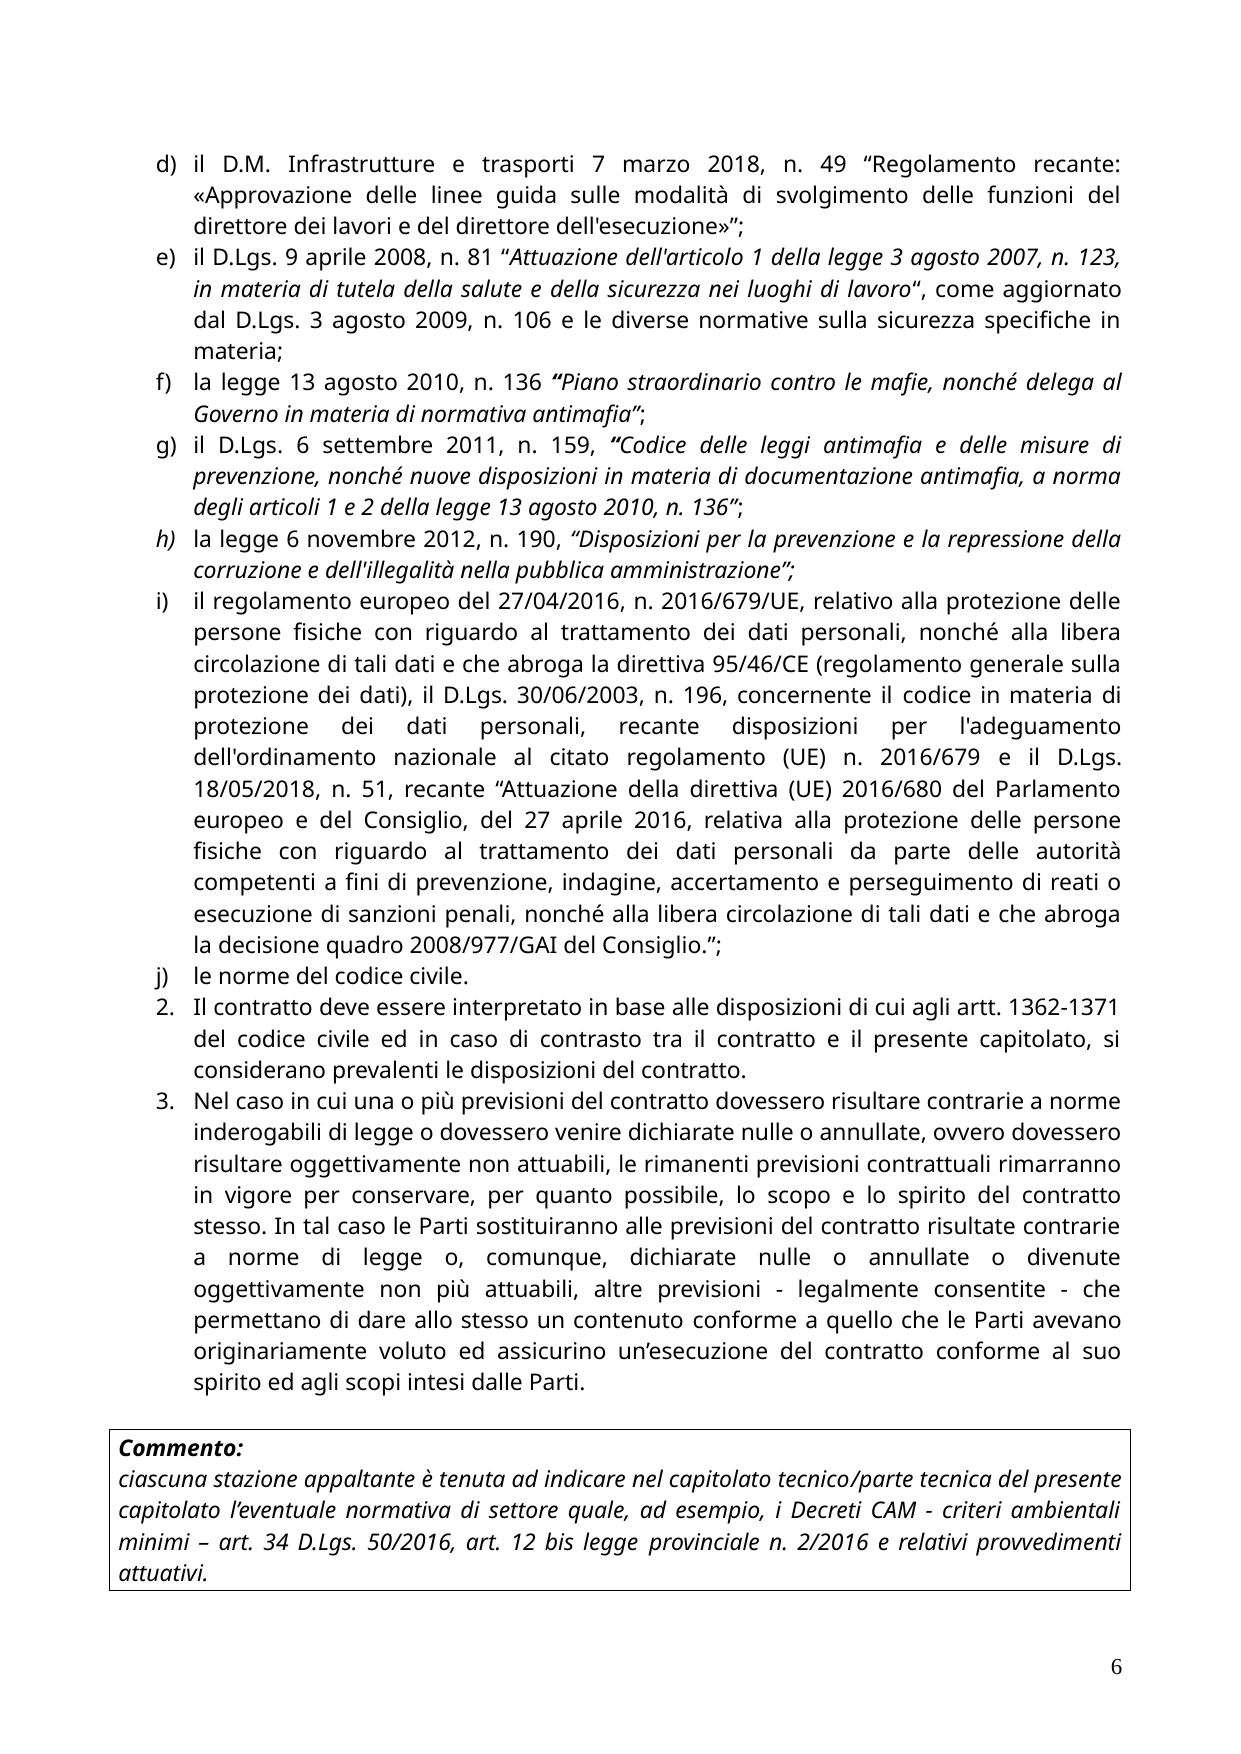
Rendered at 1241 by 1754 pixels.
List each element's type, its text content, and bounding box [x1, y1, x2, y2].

list il regolamento europeo del 27/04/2016, n. 2016/679/UE, relativo alla protezione delle persone fisiche con riguardo al trattamento dei dati personali, nonché alla libera circolazione di tali dati e che abroga la direttiva 95/46/CE (regolamento generale sulla protezione dei dati), il D.Lgs. 30/06/2003, n. 196, concernente il codice in materia di protezione dei dati personali, recante disposizioni per l'adeguamento dell'ordinamento nazionale al citato regolamento (UE) n. 2016/679 e il D.Lgs. 18/05/2018, n. 51, recante “Attuazione della direttiva (UE) 2016/680 del Parlamento europeo e del Consiglio, del 27 aprile 2016, relativa alla protezione delle persone fisiche con riguardo al trattamento dei dati personali da parte delle autorità competenti a fini di prevenzione, indagine, accertamento e perseguimento di reati o esecuzione di sanzioni penali, nonché alla libera circolazione di tali dati e che abroga la decisione quadro 2008/977/GAI del Consiglio.”; [156, 585, 1122, 960]
text ciascuna stazione appaltante è tenuta ad indicare nel capitolato tecnico/parte tecnica del presente capitolato l’eventuale normativa di settore quale, ad esempio, i Decreti CAM - criteri ambientali minimi – art. 34 D.Lgs. 50/2016, art. 12 bis legge provinciale n. 2/2016 e relativi provvedimenti attuativi. [110, 1460, 1130, 1590]
list il D.M. Infrastrutture e trasporti 7 marzo 2018, n. 49 “Regolamento recante: «Approvazione delle linee guida sulle modalità di svolgimento delle funzioni del direttore dei lavori e del direttore dell'esecuzione»”; [156, 148, 1122, 241]
list il D.Lgs. 6 settembre 2011, n. 159, “Codice delle leggi antimafia e delle misure di prevenzione, nonché nuove disposizioni in materia di documentazione antimafia, a norma degli articoli 1 e 2 della legge 13 agosto 2010, n. 136”; [156, 429, 1122, 523]
list la legge 13 agosto 2010, n. 136 “Piano straordinario contro le mafie, nonché delega al Governo in materia di normativa antimafia”; [156, 366, 1122, 429]
list Il contratto deve essere interpretato in base alle disposizioni di cui agli artt. 1362-1371 del codice civile ed in caso di contrasto tra il contratto e il presente capitolato, si considerano prevalenti le disposizioni del contratto. [156, 991, 1122, 1085]
list il D.Lgs. 9 aprile 2008, n. 81 “Attuazione dell'articolo 1 della legge 3 agosto 2007, n. 123, in materia di tutela della salute e della sicurezza nei luoghi di lavoro“, come aggiornato dal D.Lgs. 3 agosto 2009, n. 106 e le diverse normative sulla sicurezza specifiche in materia; [156, 241, 1122, 366]
list la legge 6 novembre 2012, n. 190, “Disposizioni per la prevenzione e la repressione della corruzione e dell'illegalità nella pubblica amministrazione”; [156, 523, 1122, 585]
list Nel caso in cui una o più previsioni del contratto dovessero risultare contrarie a norme inderogabili di legge o dovessero venire dichiarate nulle o annullate, ovvero dovessero risultare oggettivamente non attuabili, le rimanenti previsioni contrattuali rimarranno in vigore per conservare, per quanto possibile, lo scopo e lo spirito del contratto stesso. In tal caso le Parti sostituiranno alle previsioni del contratto risultate contrarie a norme di legge o, comunque, dichiarate nulle o annullate o divenute oggettivamente non più attuabili, altre previsioni - legalmente consentite - che permettano di dare allo stesso un contenuto conforme a quello che le Parti avevano originariamente voluto ed assicurino un’esecuzione del contratto conforme al suo spirito ed agli scopi intesi dalle Parti. [156, 1085, 1122, 1398]
text Commento: [110, 1430, 1130, 1460]
list le norme del codice civile. [156, 960, 1122, 991]
